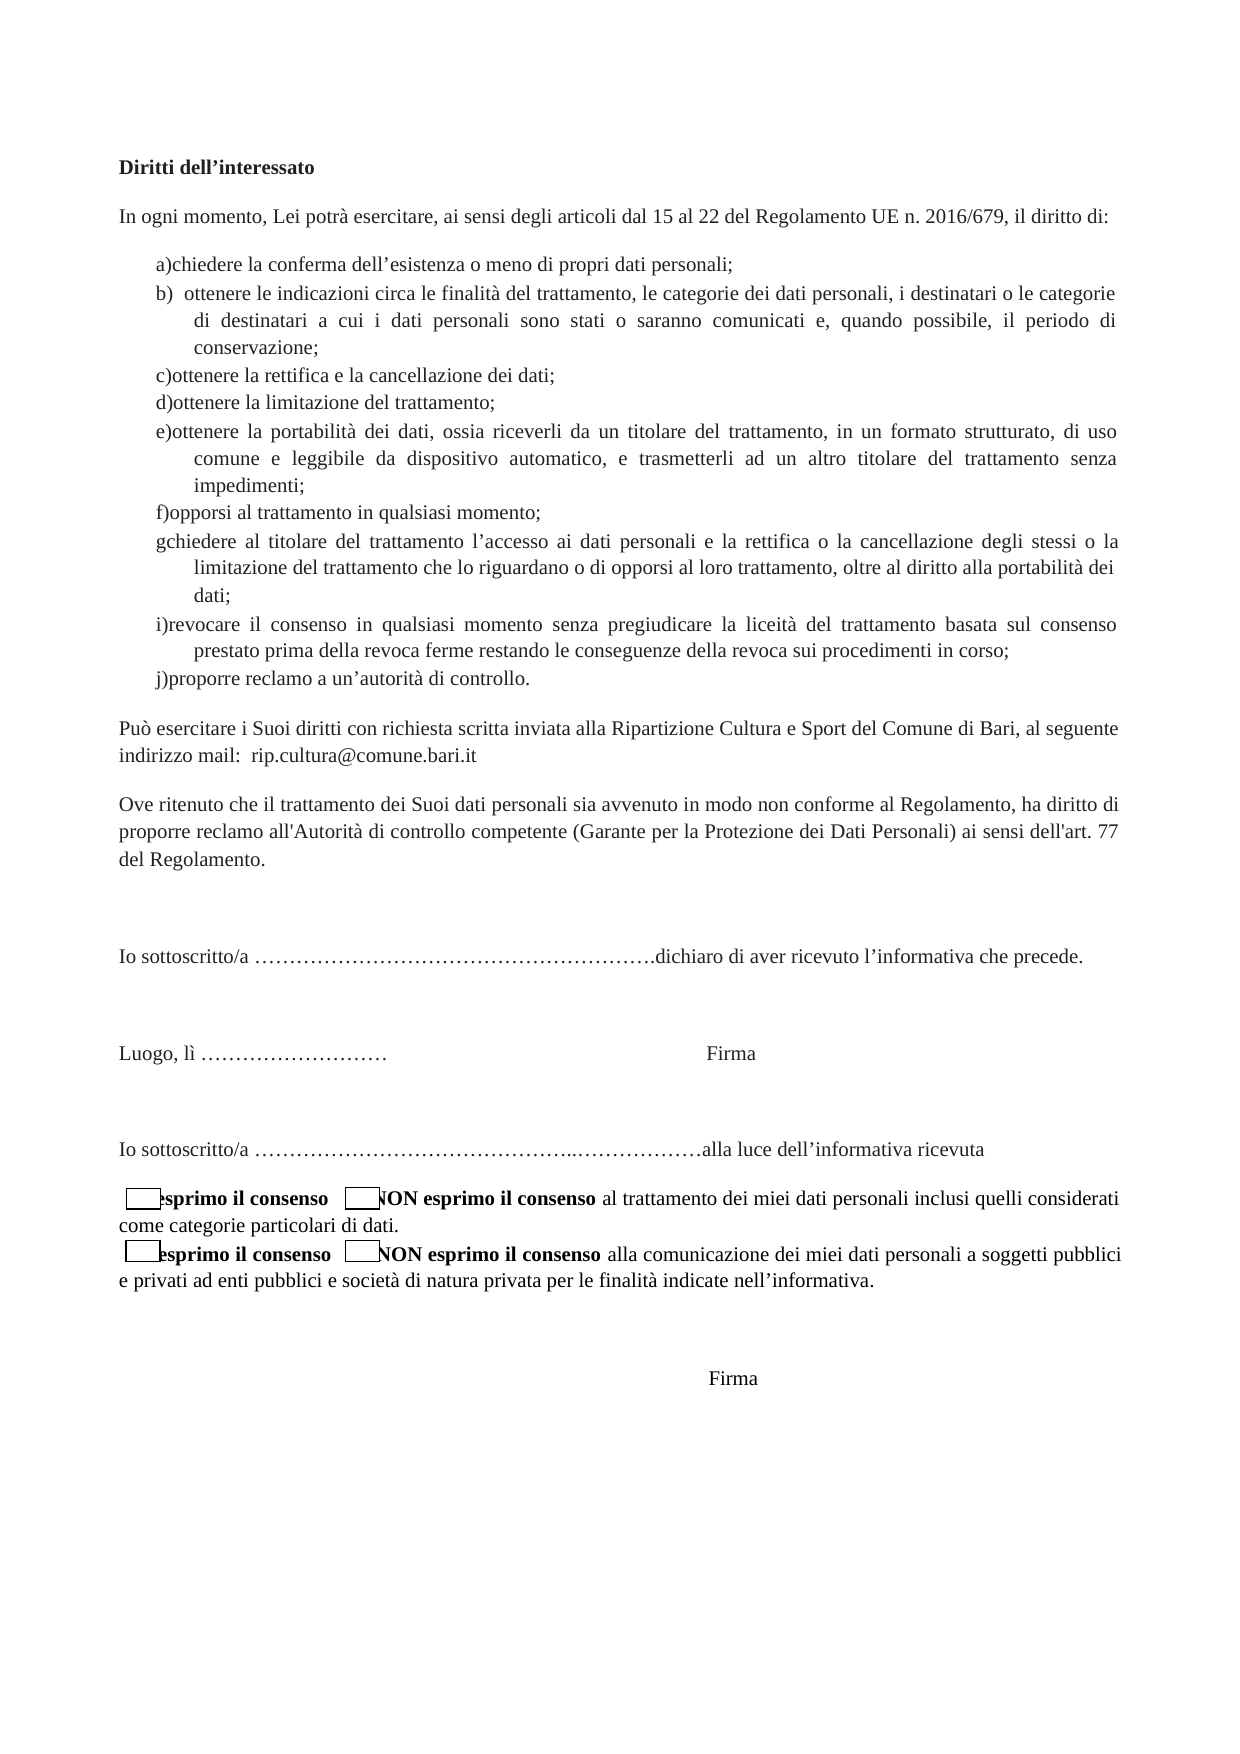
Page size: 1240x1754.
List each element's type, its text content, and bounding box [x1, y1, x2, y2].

list chiedere la conferma dell’esistenza o meno di propri dati personali; [156, 252, 1122, 276]
list proporre reclamo a un’autorità di controllo. [156, 666, 1122, 690]
text esprimo il consenso NON esprimo il consenso alla comunicazione dei miei dati personali a soggetti pubblici e privati ad enti pubblici e società di natura privata per le finalità indicate nell’informativa. [119, 1241, 1122, 1292]
text Luogo, lì ……………………… Firma [119, 1040, 1122, 1064]
text esprimo il consenso NON esprimo il consenso al trattamento dei miei dati personali inclusi quelli considerati come categorie particolari di dati. [119, 1186, 1120, 1237]
text Può esercitare i Suoi diritti con richiesta scritta inviata alla Ripartizione Cultura e Sport del Comune di Bari, al seguente indirizzo mail: rip.cultura@comune.bari.it [119, 716, 1120, 767]
list ottenere la rettifica e la cancellazione dei dati; [156, 362, 1122, 387]
text dati; [194, 583, 1122, 607]
text Diritti dell’interessato [119, 155, 1122, 179]
list opporsi al trattamento in qualsiasi momento; [156, 500, 1122, 524]
list ottenere la portabilità dei dati, ossia riceverli da un titolare del trattamento, in un formato strutturato, di uso comune e leggibile da dispositivo automatico, e trasmetterli ad un altro titolare del trattamento senza impedimenti; [156, 419, 1118, 497]
text Io sottoscritto/a ………………………………………..………………alla luce dell’informativa ricevuta [119, 1137, 1122, 1161]
list ottenere le indicazioni circa le finalità del trattamento, le categorie dei dati personali, i destinatari o le categorie di destinatari a cui i dati personali sono stati o saranno comunicati e, quando possibile, il periodo di conservazione; [156, 281, 1118, 359]
list revocare il consenso in qualsiasi momento senza pregiudicare la liceità del trattamento basata sul consenso prestato prima della revoca ferme restando le conseguenze della revoca sui procedimenti in corso; [156, 612, 1118, 662]
text Io sottoscritto/a ………………………………………………….dichiaro di aver ricevuto l’informativa che precede. [119, 943, 1122, 968]
text In ogni momento, Lei potrà esercitare, ai sensi degli articoli dal 15 al 22 del Regolamento UE n. 2016/679, il diritto di: [119, 204, 1122, 228]
list ottenere la limitazione del trattamento; [156, 390, 1122, 414]
text Firma [708, 1365, 1122, 1389]
list chiedere al titolare del trattamento l’accesso ai dati personali e la rettifica o la cancellazione degli stessi o la limitazione del trattamento che lo riguardano o di opporsi al loro trattamento, oltre al diritto alla portabilità dei [156, 529, 1120, 579]
text Ove ritenuto che il trattamento dei Suoi dati personali sia avvenuto in modo non conforme al Regolamento, ha diritto di proporre reclamo all'Autorità di controllo competente (Garante per la Protezione dei Dati Personali) ai sensi dell'art. 77 del Regolamento. [119, 792, 1120, 871]
